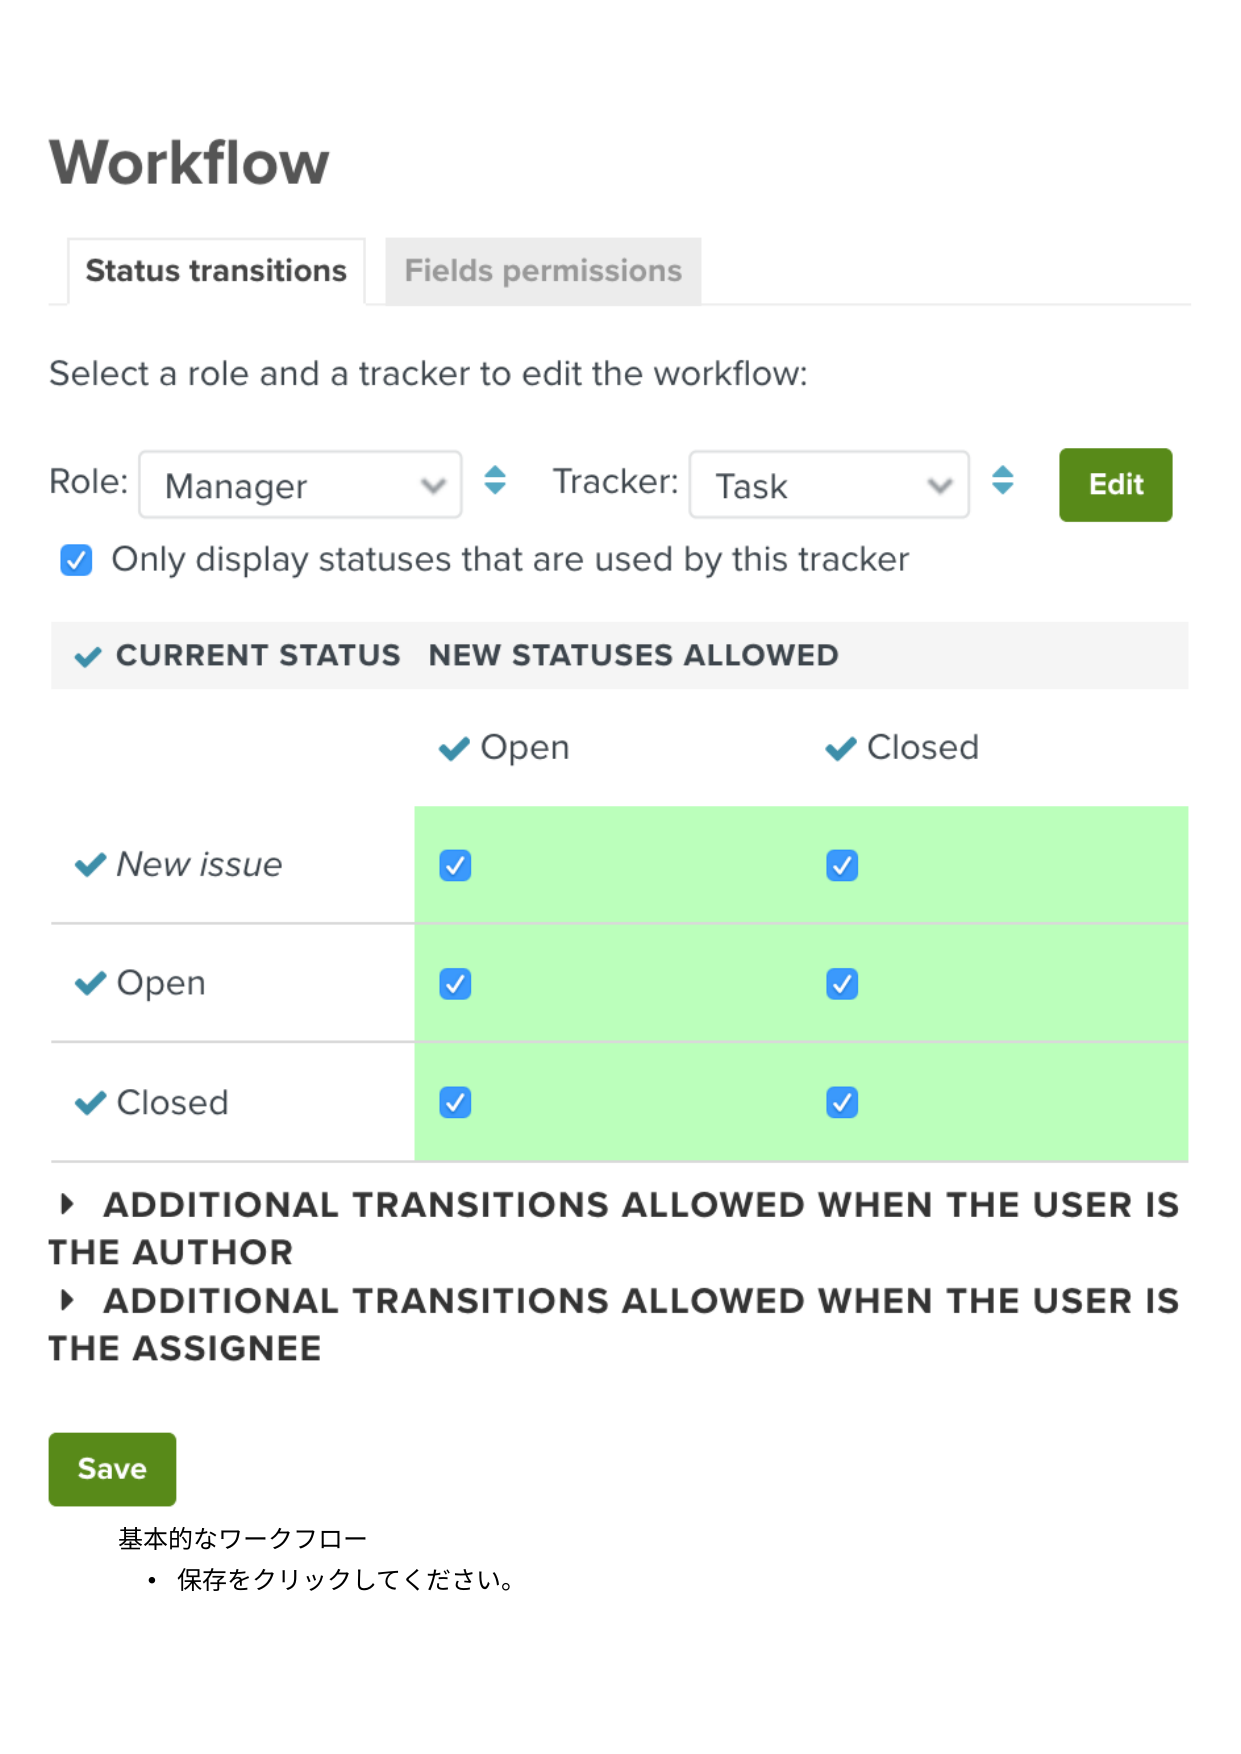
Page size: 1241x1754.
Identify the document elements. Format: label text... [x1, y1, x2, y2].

list 保存をクリックしてください。 [148, 1566, 1122, 1596]
picture [33, 118, 1207, 1525]
text 基本的なワークフロー [118, 1525, 1122, 1554]
